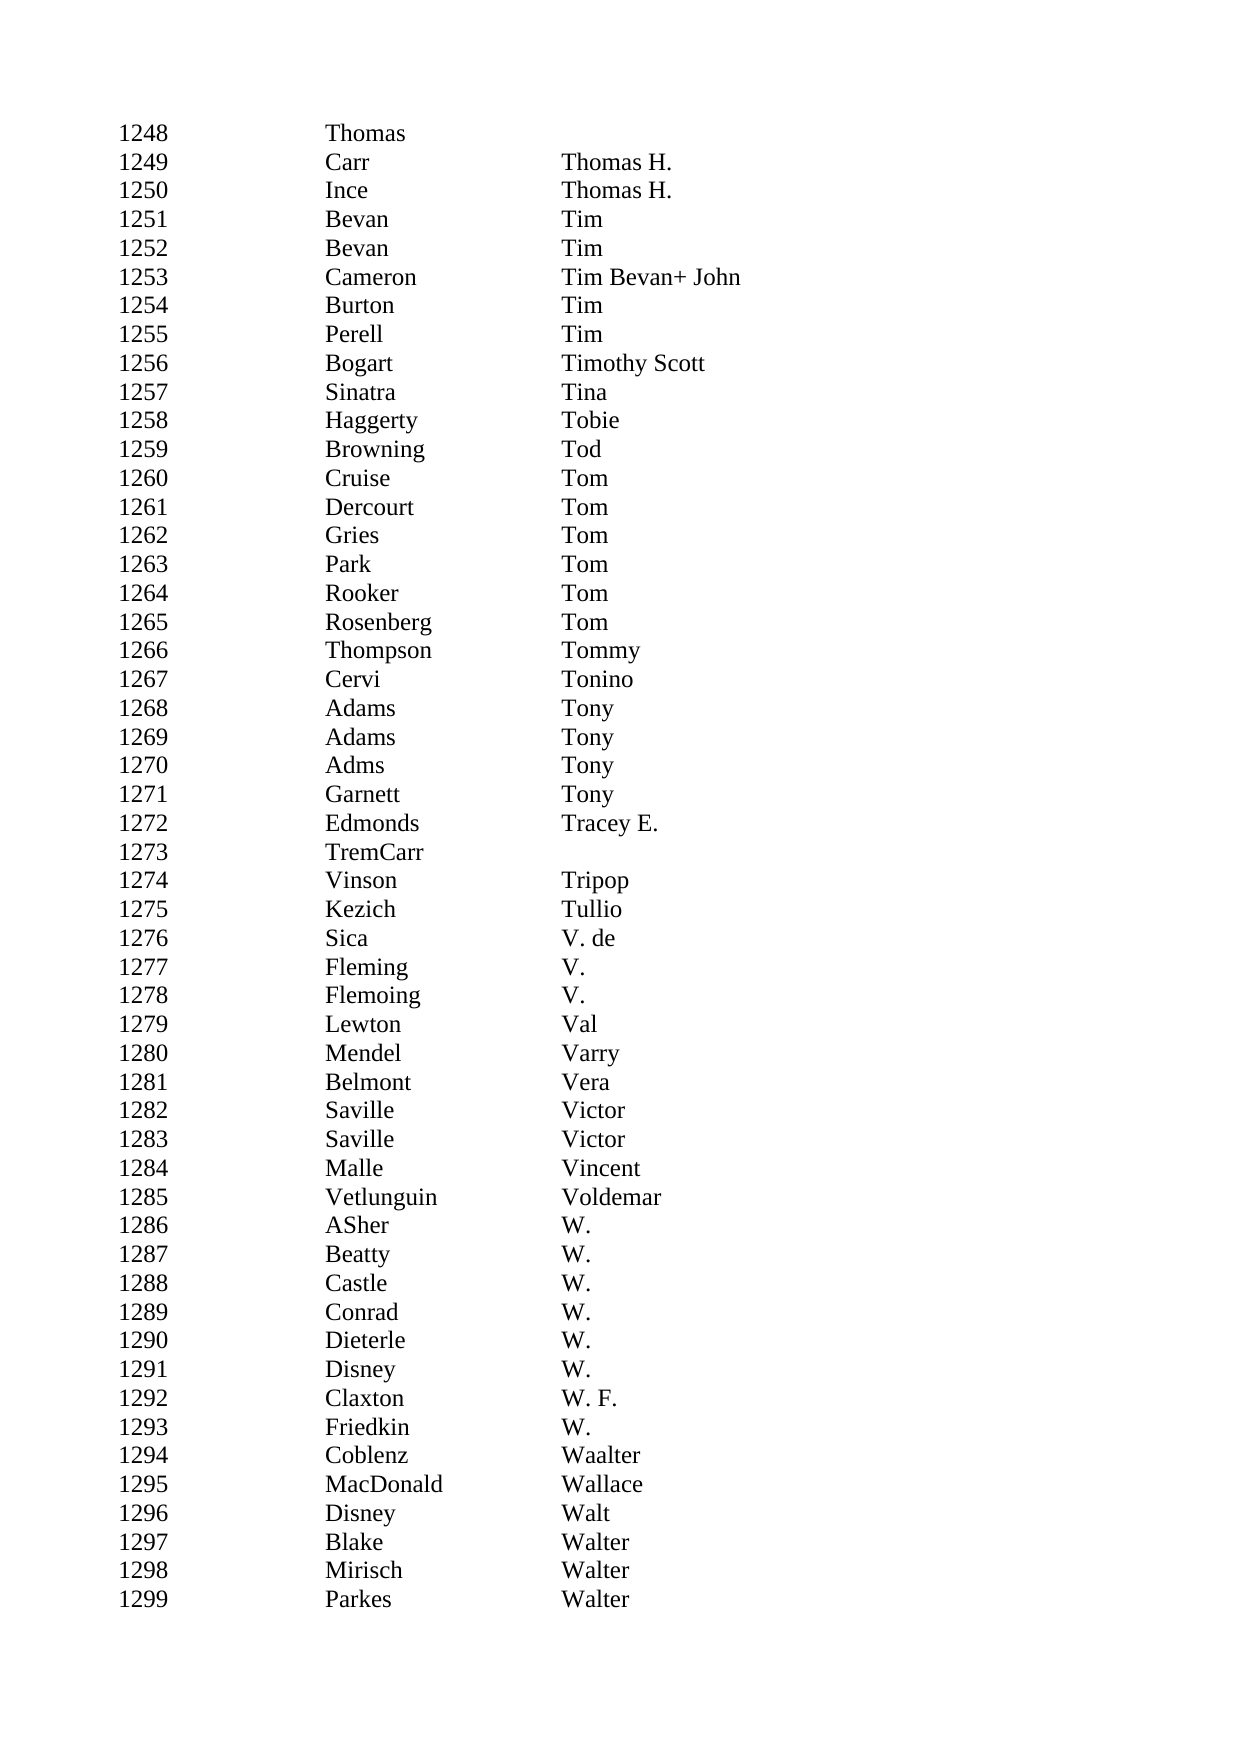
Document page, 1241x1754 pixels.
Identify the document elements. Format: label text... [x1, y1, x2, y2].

text 1273 TremCarr [118, 837, 1122, 866]
text 1258 Haggerty Tobie [118, 406, 1122, 434]
text 1277 Fleming V. [118, 952, 1122, 981]
text 1267 Cervi Tonino [118, 664, 1122, 693]
text 1292 Claxton W. F. [118, 1383, 1122, 1412]
text 1293 Friedkin W. [118, 1412, 1122, 1441]
text 1264 Rooker Tom [118, 578, 1122, 607]
text 1295 MacDonald Wallace [118, 1469, 1122, 1498]
text 1268 Adams Tony [118, 693, 1122, 722]
text 1296 Disney Walt [118, 1498, 1122, 1527]
text 1276 Sica V. de [118, 923, 1122, 952]
text 1298 Mirisch Walter [118, 1556, 1122, 1584]
text 1272 Edmonds Tracey E. [118, 808, 1122, 837]
text 1257 Sinatra Tina [118, 377, 1122, 406]
text 1254 Burton Tim [118, 291, 1122, 319]
text 1259 Browning Tod [118, 434, 1122, 463]
text 1281 Belmont Vera [118, 1067, 1122, 1096]
text 1252 Bevan Tim [118, 233, 1122, 262]
text 1278 Flemoing V. [118, 981, 1122, 1009]
text 1297 Blake Walter [118, 1527, 1122, 1556]
text 1291 Disney W. [118, 1354, 1122, 1383]
text 1279 Lewton Val [118, 1009, 1122, 1038]
text 1251 Bevan Tim [118, 204, 1122, 233]
text 1271 Garnett Tony [118, 779, 1122, 808]
text 1263 Park Tom [118, 549, 1122, 578]
text 1299 Parkes Walter [118, 1584, 1122, 1613]
text 1294 Coblenz Waalter [118, 1441, 1122, 1469]
text 1250 Ince Thomas H. [118, 176, 1122, 204]
text 1288 Castle W. [118, 1268, 1122, 1297]
text 1248 Thomas [118, 118, 1122, 147]
text 1275 Kezich Tullio [118, 894, 1122, 923]
text 1265 Rosenberg Tom [118, 607, 1122, 636]
text 1280 Mendel Varry [118, 1038, 1122, 1067]
text 1287 Beatty W. [118, 1239, 1122, 1268]
text 1269 Adams Tony [118, 722, 1122, 751]
text 1284 Malle Vincent [118, 1153, 1122, 1182]
text 1256 Bogart Timothy Scott [118, 348, 1122, 377]
text 1255 Perell Tim [118, 319, 1122, 348]
text 1249 Carr Thomas H. [118, 147, 1122, 176]
text 1270 Adms Tony [118, 751, 1122, 779]
text 1289 Conrad W. [118, 1297, 1122, 1326]
text 1260 Cruise Tom [118, 463, 1122, 492]
text 1286 ASher W. [118, 1211, 1122, 1239]
text 1274 Vinson Tripop [118, 866, 1122, 894]
text 1253 Cameron Tim Bevan+ John [118, 262, 1122, 291]
text 1262 Gries Tom [118, 521, 1122, 549]
text 1285 Vetlunguin Voldemar [118, 1182, 1122, 1211]
text 1282 Saville Victor [118, 1096, 1122, 1124]
text 1283 Saville Victor [118, 1124, 1122, 1153]
text 1290 Dieterle W. [118, 1326, 1122, 1354]
text 1261 Dercourt Tom [118, 492, 1122, 521]
text 1266 Thompson Tommy [118, 636, 1122, 664]
